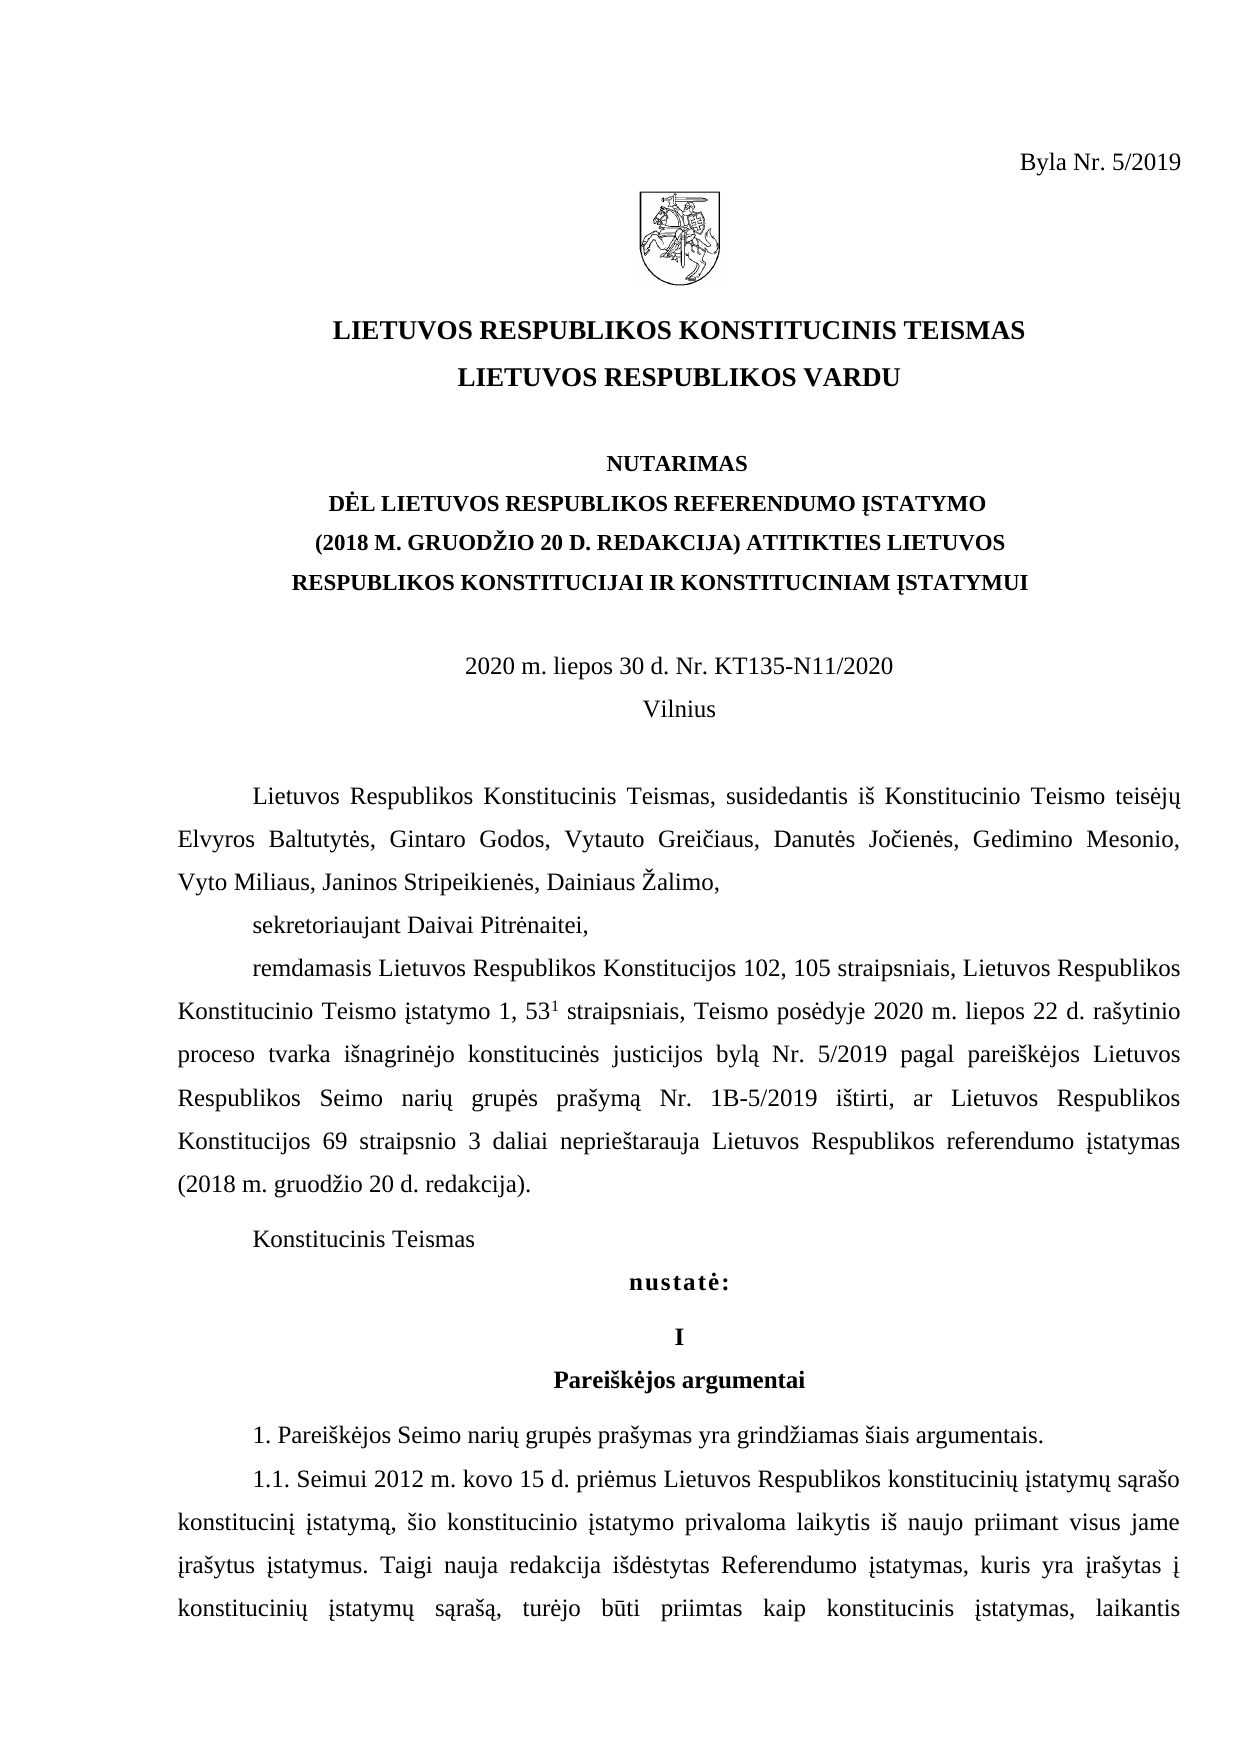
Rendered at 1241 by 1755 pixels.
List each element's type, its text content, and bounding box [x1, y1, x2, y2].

text Konstitucinis Teismas [177, 1224, 1181, 1253]
text sekretoriaujant Daivai Pitrėnaitei, [177, 910, 1181, 939]
text Lietuvos Respublikos vardu [177, 361, 1181, 392]
text I [177, 1322, 1181, 1351]
text Vilnius [177, 694, 1181, 723]
text remdamasis Lietuvos Respublikos Konstitucijos 102, 105 straipsniais, Lietuvos Respublikos Konstitucinio Teismo įstatymo 1, 531 straipsniais, Teismo posėdyje 2020 m. liepos 22 d. rašytinio proceso tvarka išnagrinėjo konstitucinės justicijos bylą Nr. 5/2019 pagal pareiškėjos Lietuvos Respublikos Seimo narių grupės prašymą Nr. 1B-5/2019 ištirti, ar Lietuvos Respublikos Konstitucijos 69 straipsnio 3 daliai neprieštarauja Lietuvos Respublikos referendumo įstatymas (2018 m. gruodžio 20 d. redakcija). [177, 953, 1181, 1198]
text NUTARIMAS [177, 450, 1102, 477]
text Byla Nr. 5/2019 [177, 147, 1181, 176]
text 2020 m. liepos 30 d. Nr. KT135-N11/2020 [177, 651, 1181, 680]
text LIETUVOS RESPUBLIKOS KONSTITUCINIS TEISMAS [177, 314, 1181, 345]
text Pareiškėjos argumentai [177, 1365, 1181, 1394]
text 1. Pareiškėjos Seimo narių grupės prašymas yra grindžiamas šiais argumentais. [177, 1421, 1181, 1449]
text nustatė: [177, 1267, 1181, 1296]
text Dėl Lietuvos Respublikos referendumo įstatymo (2018 m. gruodžio 20 d. redakcija) atitikties Lietuvos Respublikos Konstitucijai ir konstituciniam įstatymui [277, 490, 1043, 595]
text Lietuvos Respublikos Konstitucinis Teismas, susidedantis iš Konstitucinio Teismo teisėjų Elvyros Baltutytės, Gintaro Godos, Vytauto Greičiaus, Danutės Jočienės, Gedimino Mesonio, Vyto Miliaus, Janinos Stripeikienės, Dainiaus Žalimo, [177, 781, 1181, 896]
text 1.1. Seimui 2012 m. kovo 15 d. priėmus Lietuvos Respublikos konstitucinių įstatymų sąrašo konstitucinį įstatymą, šio konstitucinio įstatymo privaloma laikytis iš naujo priimant visus jame įrašytus įstatymus. Taigi nauja redakcija išdėstytas Referendumo įstatymas, kuris yra įrašytas į konstitucinių įstatymų sąrašą, turėjo būti priimtas kaip konstitucinis įstatymas, laikantis [177, 1464, 1181, 1622]
